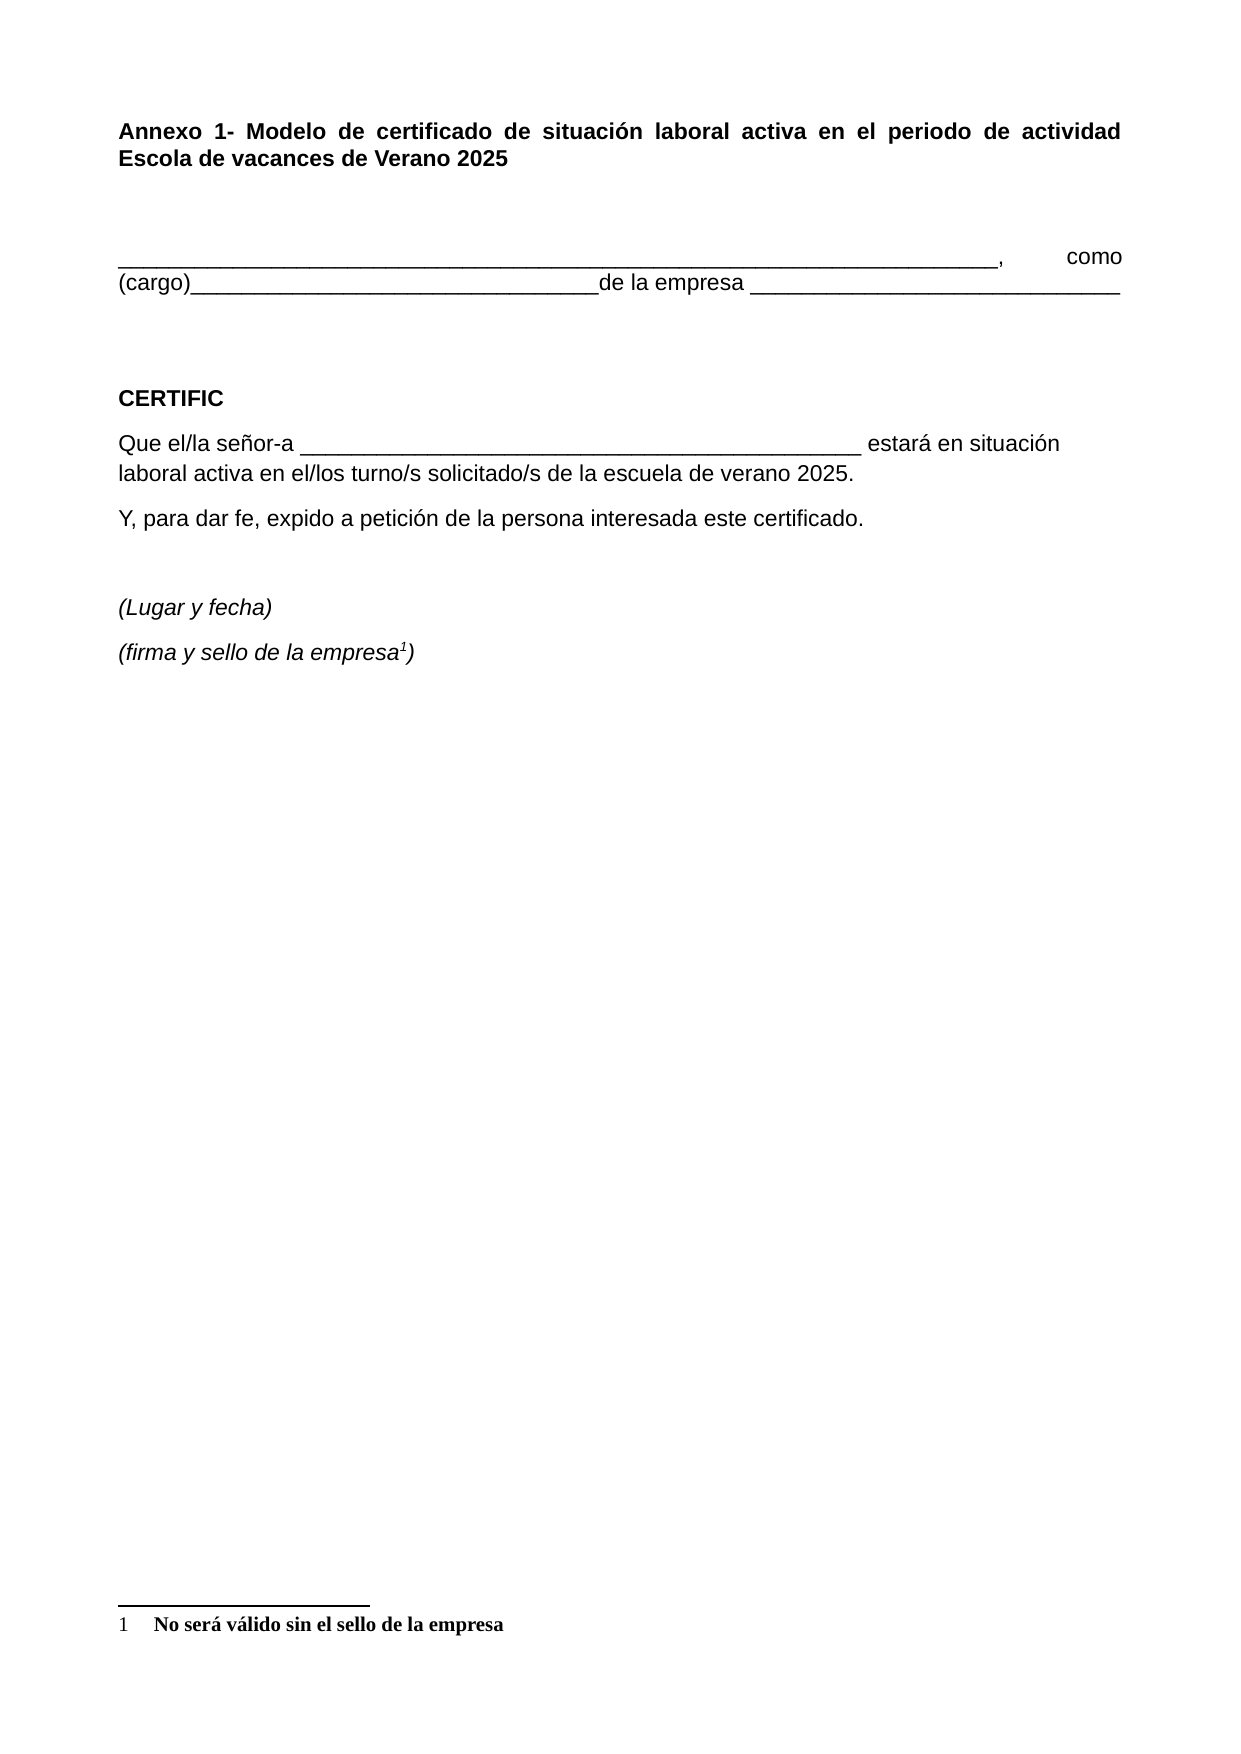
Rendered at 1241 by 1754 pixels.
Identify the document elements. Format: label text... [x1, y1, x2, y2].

text Annexo 1- Modelo de certificado de situación laboral activa en el periodo de actividad Escola de vacances de Verano 2025 [118, 118, 1122, 171]
text Y, para dar fe, expido a petición de la persona interesada este certificado. [118, 505, 1122, 531]
text (firma y sello de la empresa) [118, 639, 1122, 666]
text (Lugar y fecha) [118, 594, 1122, 621]
text CERTIFIC [118, 385, 1122, 411]
text No será válido sin el sello de la empresa [118, 1612, 1122, 1636]
text _____________________________________________________________________, como (cargo)________________________________de la empresa _____________________________ [118, 243, 1122, 295]
text Que el/la señor-a ____________________________________________ estará en situación laboral activa en el/los turno/s solicitado/s de la escuela de verano 2025. [118, 430, 1122, 486]
